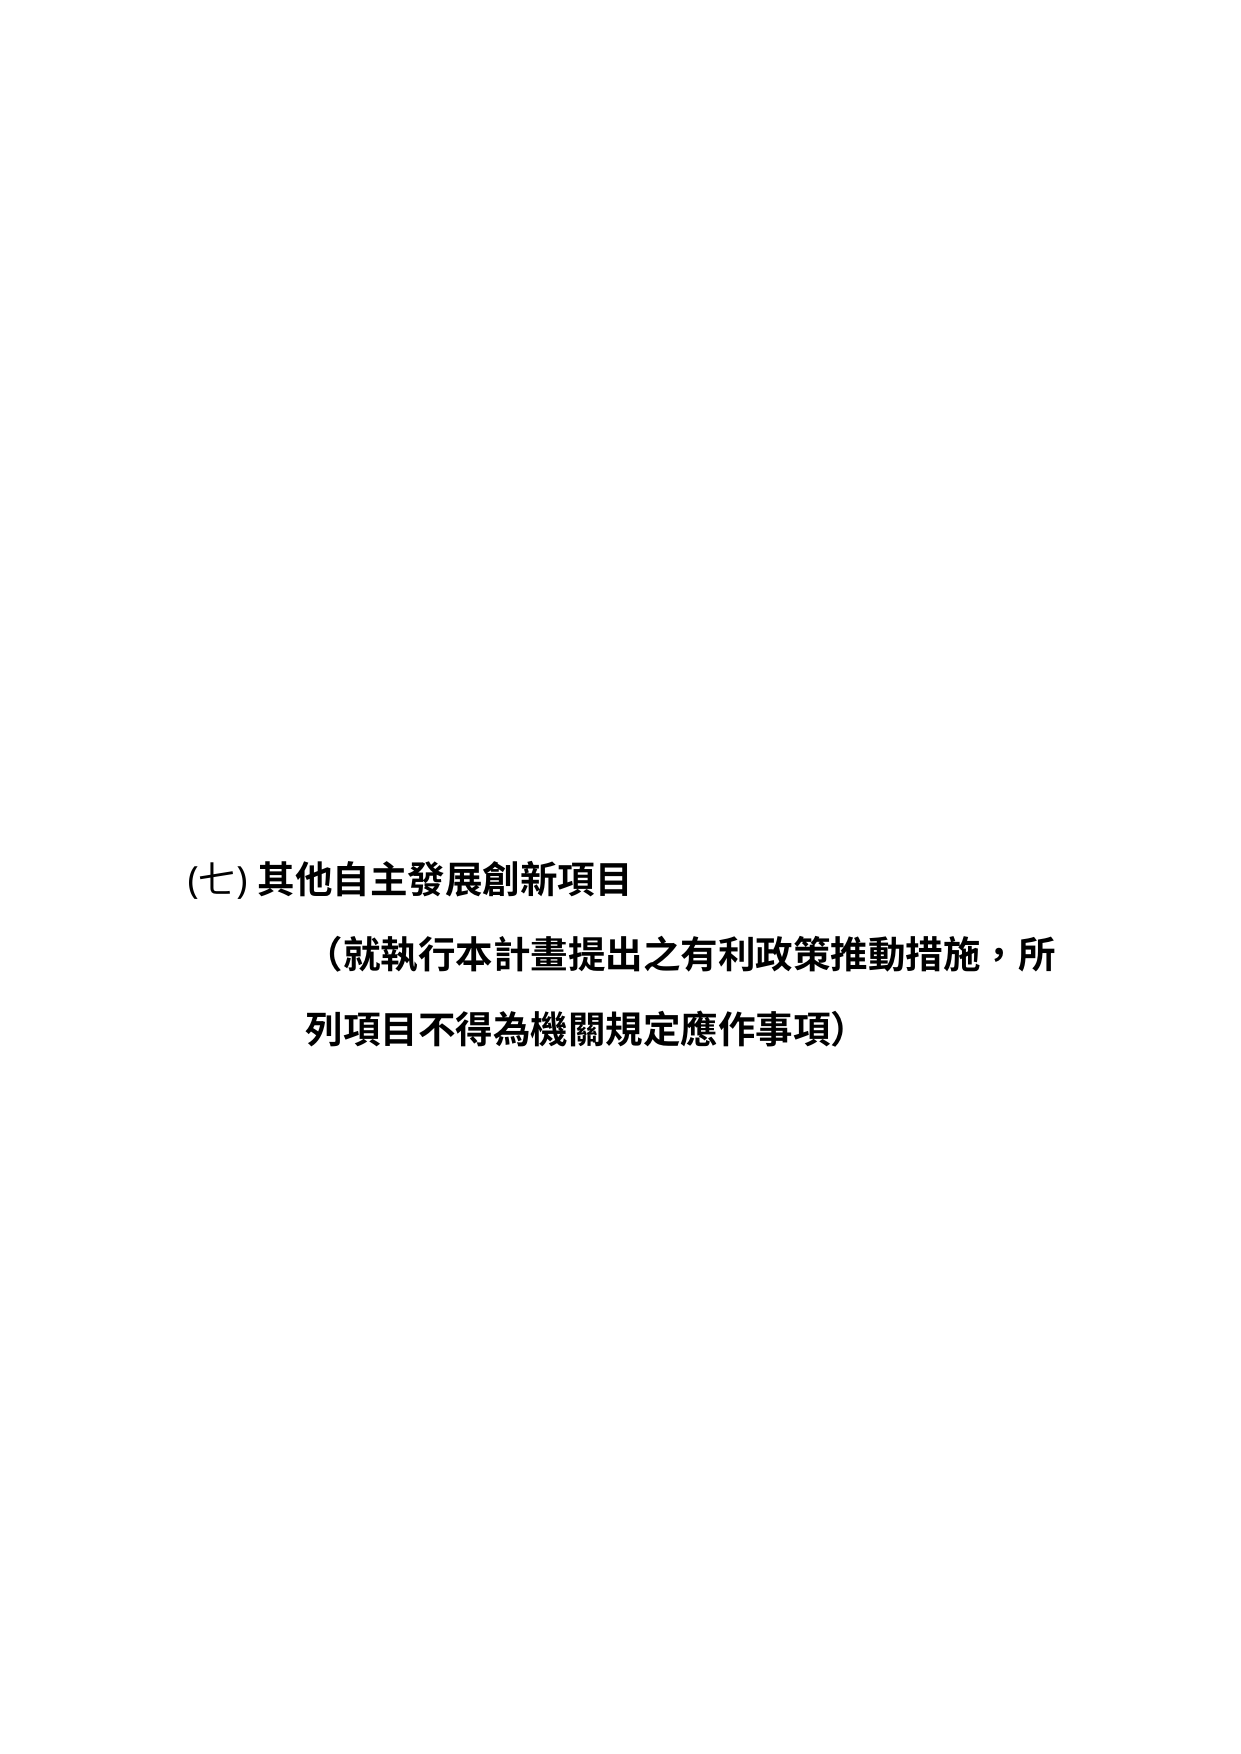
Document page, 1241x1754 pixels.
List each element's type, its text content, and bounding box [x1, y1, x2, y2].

text （就執行本計畫提出之有利政策推動措施，所列項目不得為機關規定應作事項） [306, 914, 1093, 1064]
list 其他自主發展創新項目 [187, 839, 1093, 914]
